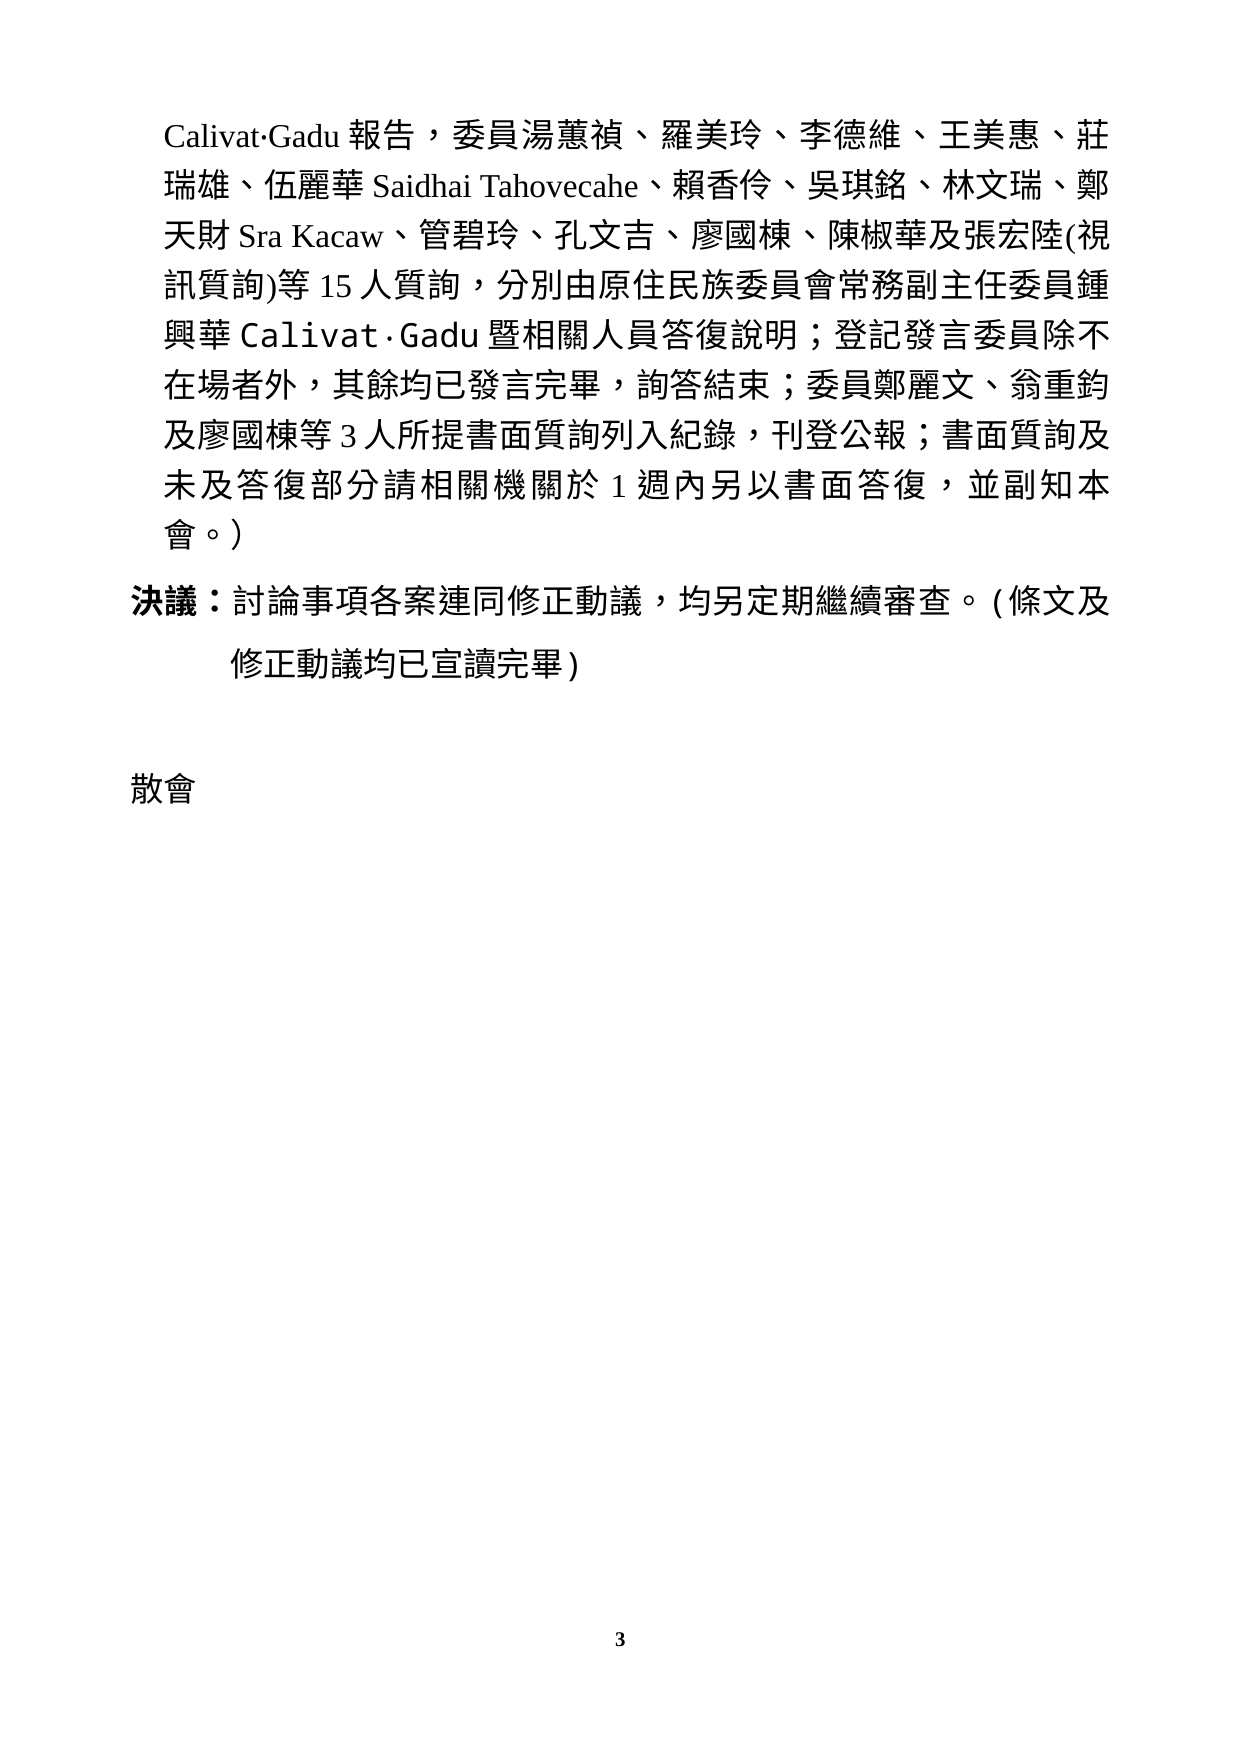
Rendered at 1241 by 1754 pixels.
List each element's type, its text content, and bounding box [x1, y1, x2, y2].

text 散會 [130, 745, 1110, 808]
text Calivat‧Gadu報告，委員湯蕙禎、羅美玲、李德維、王美惠、莊瑞雄、伍麗華Saidhai Tahovecahe、賴香伶、吳琪銘、林文瑞、鄭天財Sra Kacaw、管碧玲、孔文吉、廖國棟、陳椒華及張宏陸(視訊質詢)等15人質詢，分別由原住民族委員會常務副主任委員鍾興華Calivat‧Gadu暨相關人員答復說明；登記發言委員除不在場者外，其餘均已發言完畢，詢答結束；委員鄭麗文、翁重鈞及廖國棟等3人所提書面質詢列入紀錄，刊登公報；書面質詢及未及答復部分請相關機關於1週內另以書面答復，並副知本會。） [130, 108, 1110, 558]
text 決議：討論事項各案連同修正動議，均另定期繼續審查。(條文及修正動議均已宣讀完畢) [130, 558, 1110, 683]
